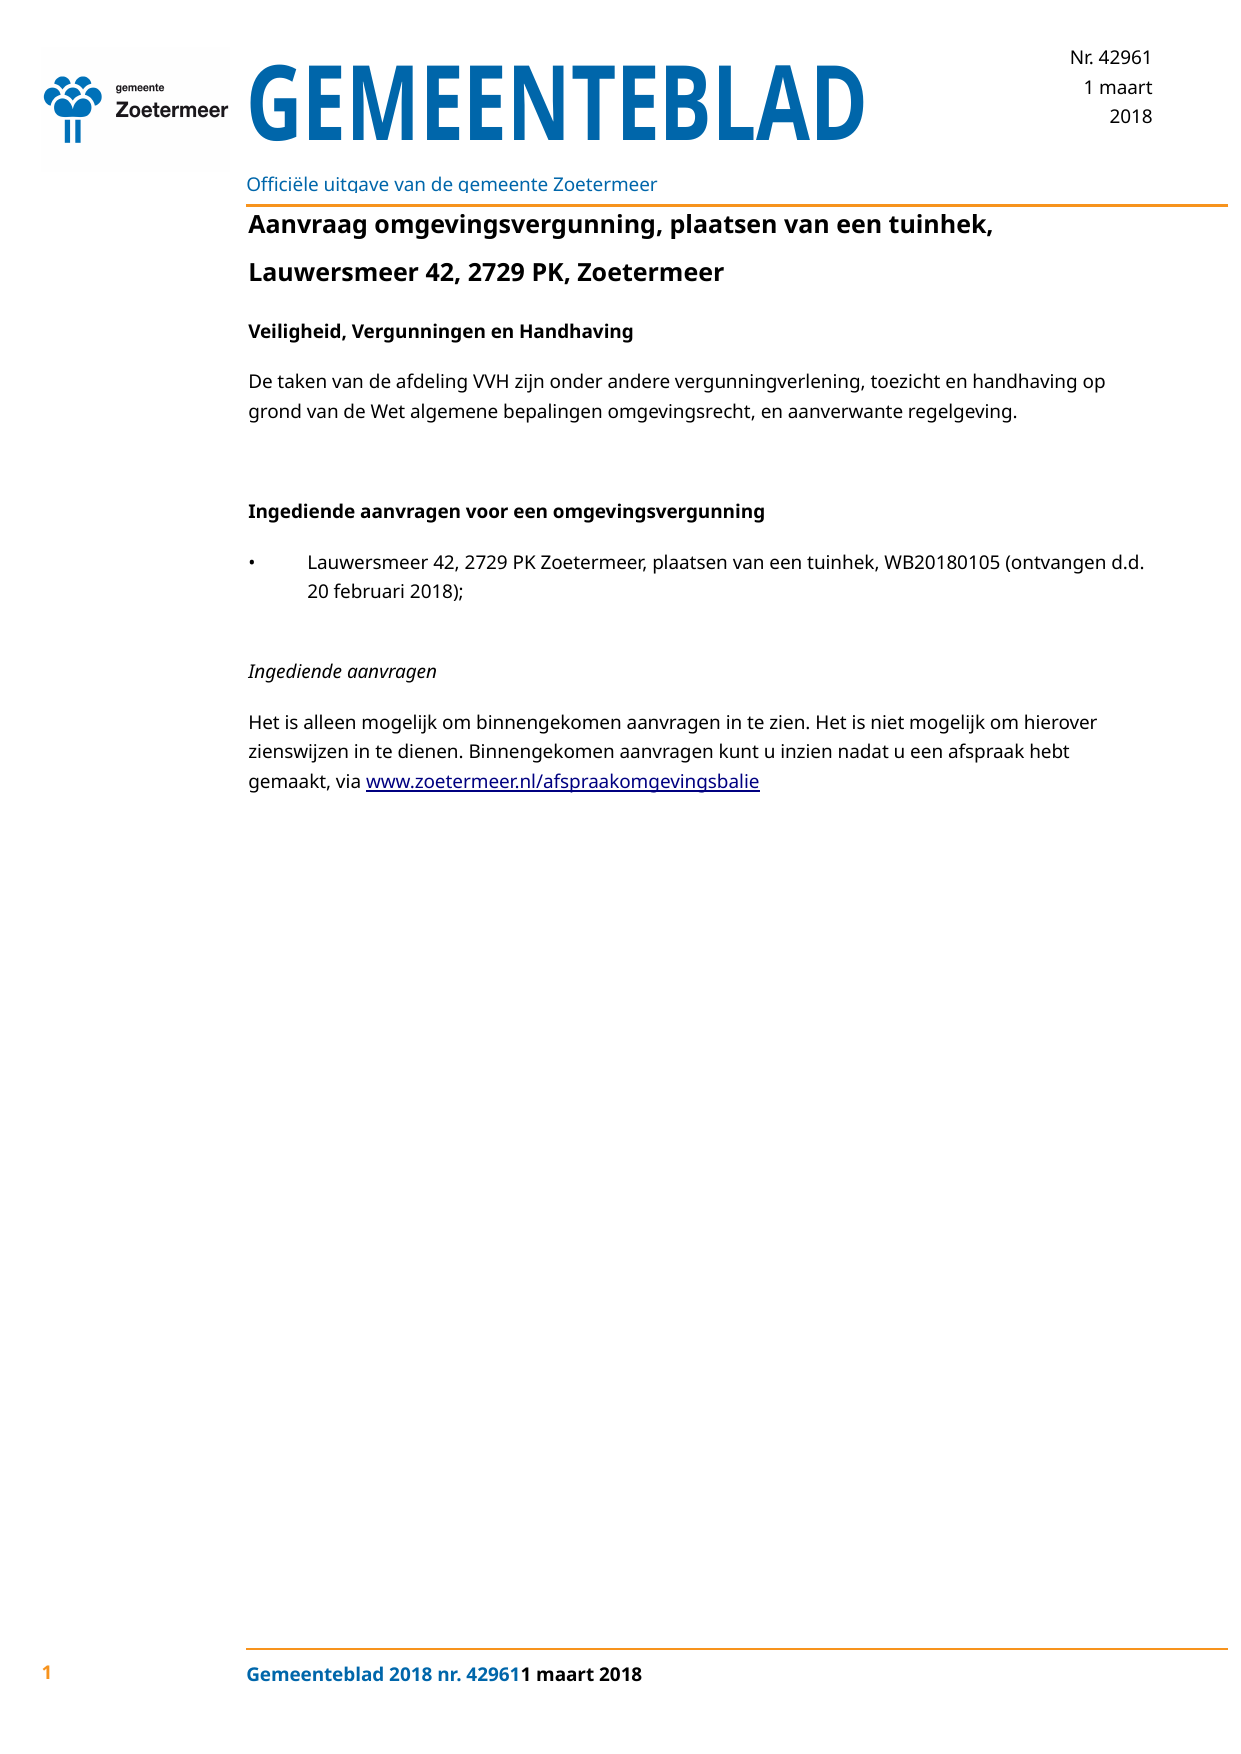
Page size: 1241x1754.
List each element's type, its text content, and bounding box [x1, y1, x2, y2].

text Ingediende aanvragen [248, 659, 1152, 684]
text Het is alleen mogelijk om binnengekomen aanvragen in te zien. Het is niet mogelijk om hierover zienswijzen in te dienen. Binnengekomen aanvragen kunt u inzien nadat u een afspraak hebt gemaakt, via www.zoetermeer.nl/afspraakomgevingsbalie [248, 709, 1152, 794]
text De taken van de afdeling VVH zijn onder andere vergunningverlening, toezicht en handhaving op grond van de Wet algemene bepalingen omgevingsrecht, en aanverwante regelgeving. [248, 368, 1152, 424]
text Veiligheid, Vergunningen en Handhaving [248, 318, 1152, 344]
text Ingediende aanvragen voor een omgevingsvergunning [248, 499, 1152, 524]
text Aanvraag omgevingsvergunning, plaatsen van een tuinhek, Lauwersmeer 42, 2729 PK, Zoetermeer [248, 207, 1152, 288]
list Lauwersmeer 42, 2729 PK Zoetermeer, plaatsen van een tuinhek, WB20180105 (ontvangen d.d. 20 februari 2018); [248, 549, 1152, 604]
picture [41, 47, 231, 172]
